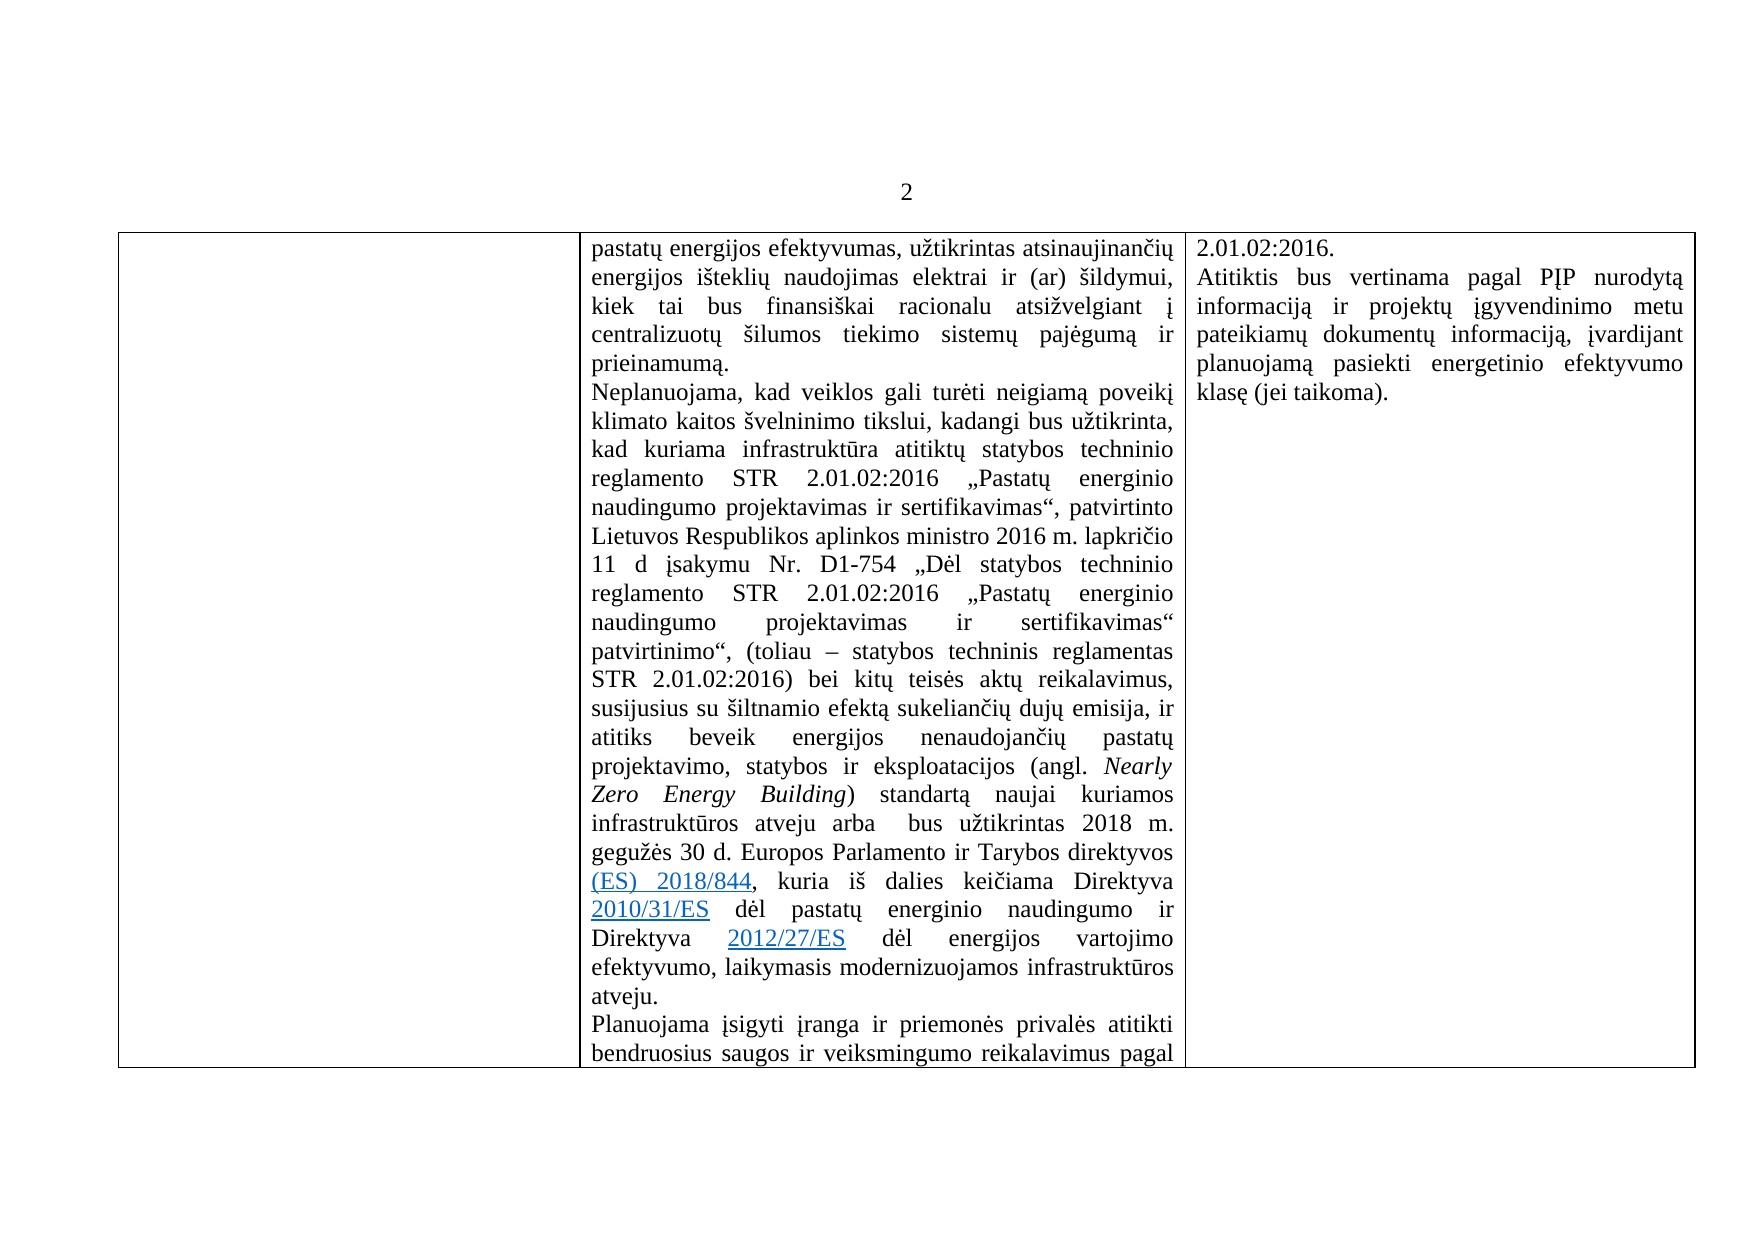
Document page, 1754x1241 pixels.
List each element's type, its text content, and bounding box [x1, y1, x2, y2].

table_cell pastatų energijos efektyvumas, užtikrintas atsinaujinančių energijos išteklių naudojimas elektrai ir (ar) šildymui, kiek tai bus finansiškai racionalu atsižvelgiant į centralizuotų šilumos tiekimo sistemų pajėgumą ir prieinamumą. Neplanuojama, kad veiklos gali turėti neigiamą poveikį klimato kaitos švelninimo tikslui, kadangi bus užtikrinta, kad kuriama infrastruktūra atitiktų statybos techninio reglamento STR 2.01.02:2016 „Pastatų energinio naudingumo projektavimas ir sertifikavimas“, patvirtinto Lietuvos Respublikos aplinkos ministro 2016 m. lapkričio 11 d įsakymu Nr. D1-754 „Dėl statybos techninio reglamento STR 2.01.02:2016 „Pastatų energinio naudingumo projektavimas ir sertifikavimas“ patvirtinimo“, (toliau – statybos techninis reglamentas STR 2.01.02:2016) bei kitų teisės aktų reikalavimus, susijusius su šiltnamio efektą sukeliančių dujų emisija, ir atitiks beveik energijos nenaudojančių pastatų projektavimo, statybos ir eksploatacijos (angl. Nearly Zero Energy Building) standartą naujai kuriamos infrastruktūros atveju arba bus užtikrintas 2018 m. gegužės 30 d. Europos Parlamento ir Tarybos direktyvos (ES) 2018/844, kuria iš dalies keičiama Direktyva 2010/31/ES dėl pastatų energinio naudingumo ir Direktyva 2012/27/ES dėl energijos vartojimo efektyvumo, laikymasis modernizuojamos infrastruktūros atveju. Planuojama įsigyti įranga ir priemonės privalės atitikti bendruosius saugos ir veiksmingumo reikalavimus pagal [581, 233, 1185, 1067]
table_cell [119, 233, 579, 1067]
table_cell 2.01.02:2016. Atitiktis bus vertinama pagal PĮP nurodytą informaciją ir projektų įgyvendinimo metu pateikiamų dokumentų informaciją, įvardijant planuojamą pasiekti energetinio efektyvumo klasę (jei taikoma). [1186, 233, 1694, 1067]
